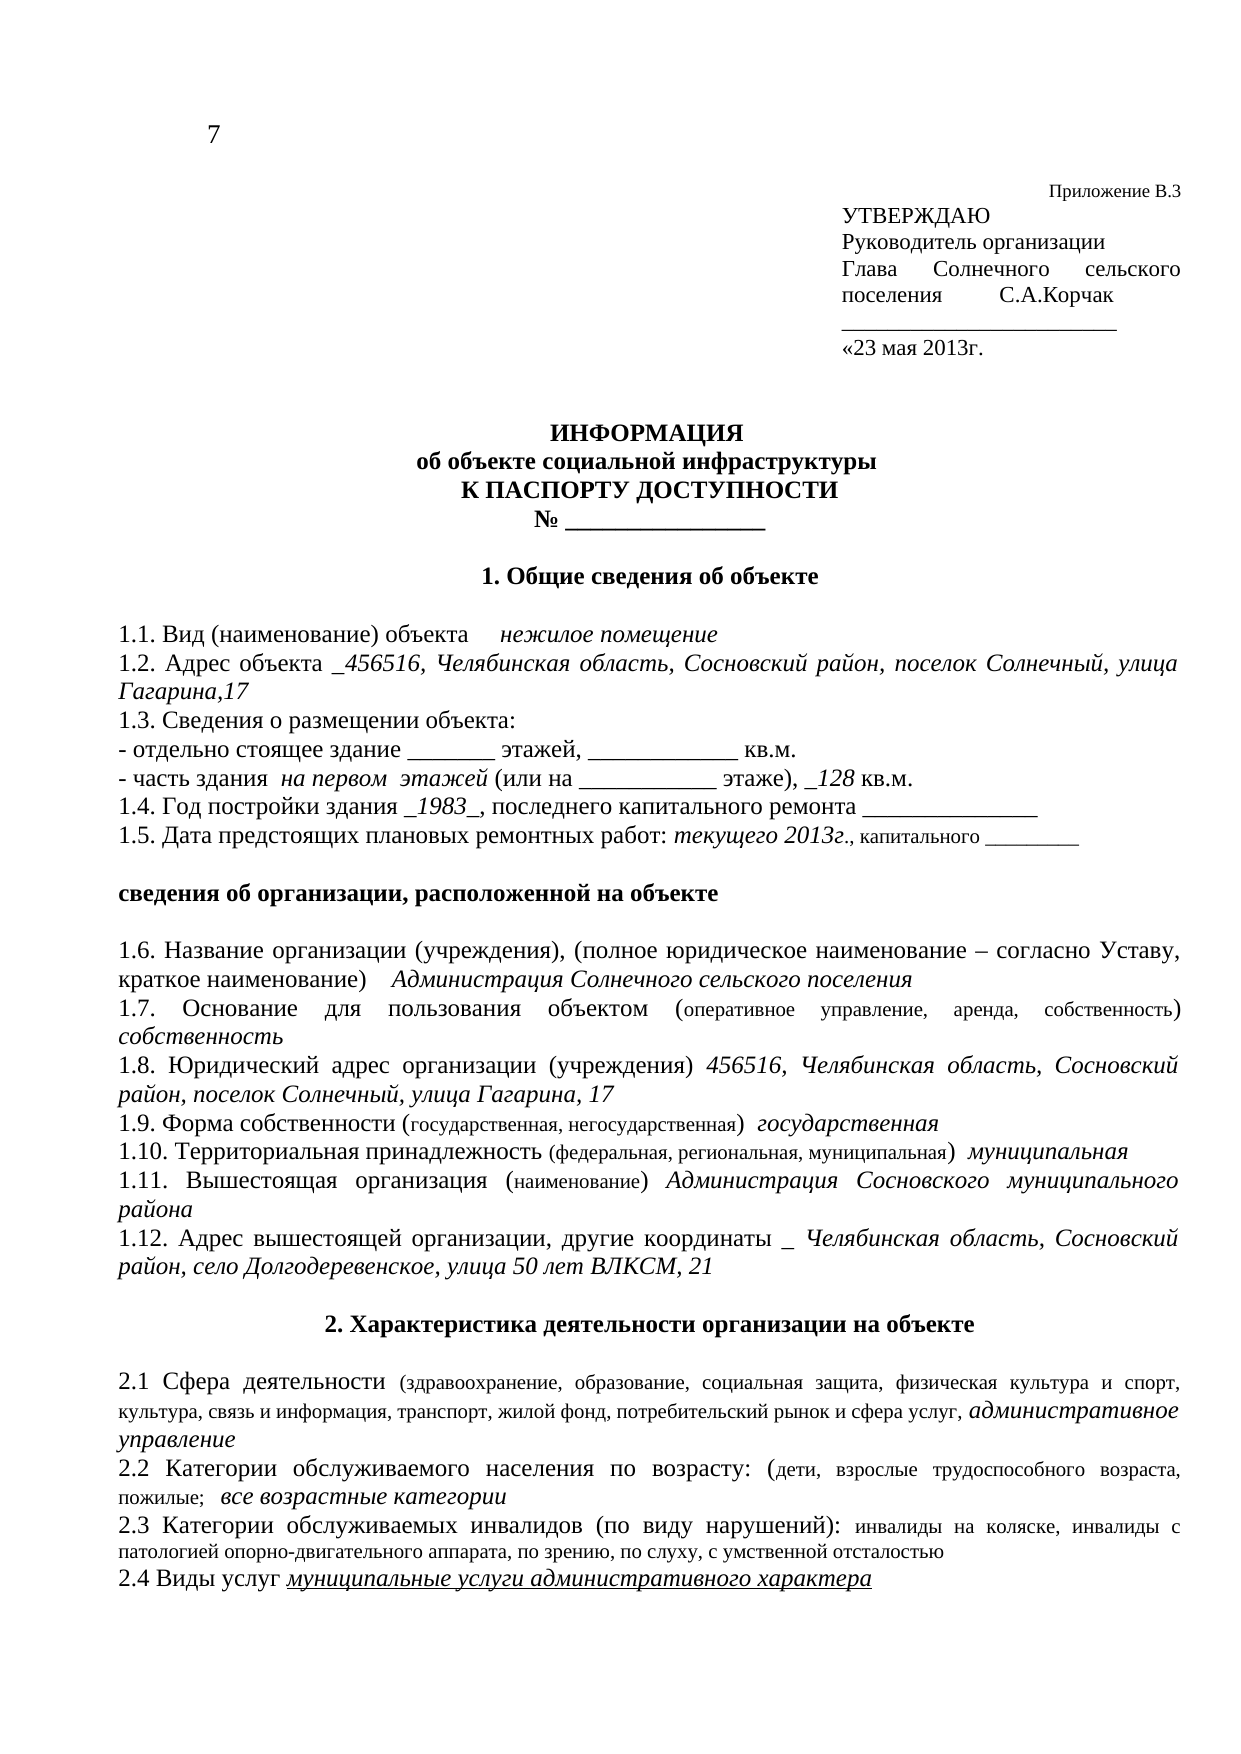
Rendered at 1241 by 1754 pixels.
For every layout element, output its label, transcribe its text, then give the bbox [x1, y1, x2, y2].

text - отдельно стоящее здание _______ этажей, ____________ кв.м. [118, 734, 1181, 763]
text об объекте социальной инфраструктуры [118, 446, 1181, 475]
text «23 мая 2013г. [842, 334, 1181, 360]
text К ПАСПОРТУ ДОСТУПНОСТИ [118, 475, 1181, 504]
text 1.12. Адрес вышестоящей организации, другие координаты _ Челябинская область, Сосновский район, село Долгодеревенское, улица 50 лет ВЛКСМ, 21 [118, 1223, 1181, 1280]
text 2.4 Виды услуг муниципальные услуги административного характера [118, 1563, 1181, 1592]
text № ________________ [118, 504, 1181, 533]
text 1.10. Территориальная принадлежность (федеральная, региональная, муниципальная) муниципальная [118, 1136, 1181, 1165]
text 1. Общие сведения об объекте [118, 561, 1181, 590]
text 2.3 Категории обслуживаемых инвалидов (по виду нарушений): инвалиды на коляске, инвалиды с патологией опорно-двигательного аппарата, по зрению, по слуху, с умственной отсталостью [118, 1510, 1181, 1563]
text 1.5. Дата предстоящих плановых ремонтных работ: текущего 2013г., капитального _________ [118, 820, 1181, 849]
text Приложение В.3 [709, 180, 1181, 202]
text 1.8. Юридический адрес организации (учреждения) 456516, Челябинская область, Сосновский район, поселок Солнечный, улица Гагарина, 17 [118, 1050, 1181, 1108]
text - часть здания на первом этажей (или на ___________ этаже), _128 кв.м. [118, 763, 1181, 791]
text 1.6. Название организации (учреждения), (полное юридическое наименование – согласно Уставу, краткое наименование) Администрация Солнечного сельского поселения [118, 935, 1181, 993]
text 1.1. Вид (наименование) объекта нежилое помещение [118, 619, 1181, 648]
text 1.2. Адрес объекта _456516, Челябинская область, Сосновский район, поселок Солнечный, улица Гагарина,17 [118, 648, 1181, 705]
text 2.1 Сфера деятельности (здравоохранение, образование, социальная защита, физическая культура и спорт, культура, связь и информация, транспорт, жилой фонд, потребительский рынок и сфера услуг, административное управление [118, 1366, 1181, 1453]
text 1.4. Год постройки здания _1983_, последнего капитального ремонта ______________ [118, 791, 1181, 820]
text 2. Характеристика деятельности организации на объекте [118, 1309, 1181, 1338]
text 2.2 Категории обслуживаемого населения по возрасту: (дети, взрослые трудоспособного возраста, пожилые; все возрастные категории [118, 1453, 1181, 1510]
text Руководитель организации [842, 228, 1181, 255]
text 1.3. Сведения о размещении объекта: [118, 705, 1181, 734]
text 1.9. Форма собственности (государственная, негосударственная) государственная [118, 1108, 1181, 1136]
text ________________________ [842, 307, 1181, 334]
text ИНФОРМАЦИЯ [118, 418, 1181, 446]
text Глава Солнечного сельского поселения С.А.Корчак [842, 255, 1181, 307]
text 1.11. Вышестоящая организация (наименование) Администрация Сосновского муниципального района [118, 1165, 1181, 1223]
text 1.7. Основание для пользования объектом (оперативное управление, аренда, собственность) собственность [118, 993, 1181, 1050]
text УТВЕРЖДАЮ [842, 202, 1181, 228]
text сведения об организации, расположенной на объекте [118, 878, 1181, 906]
